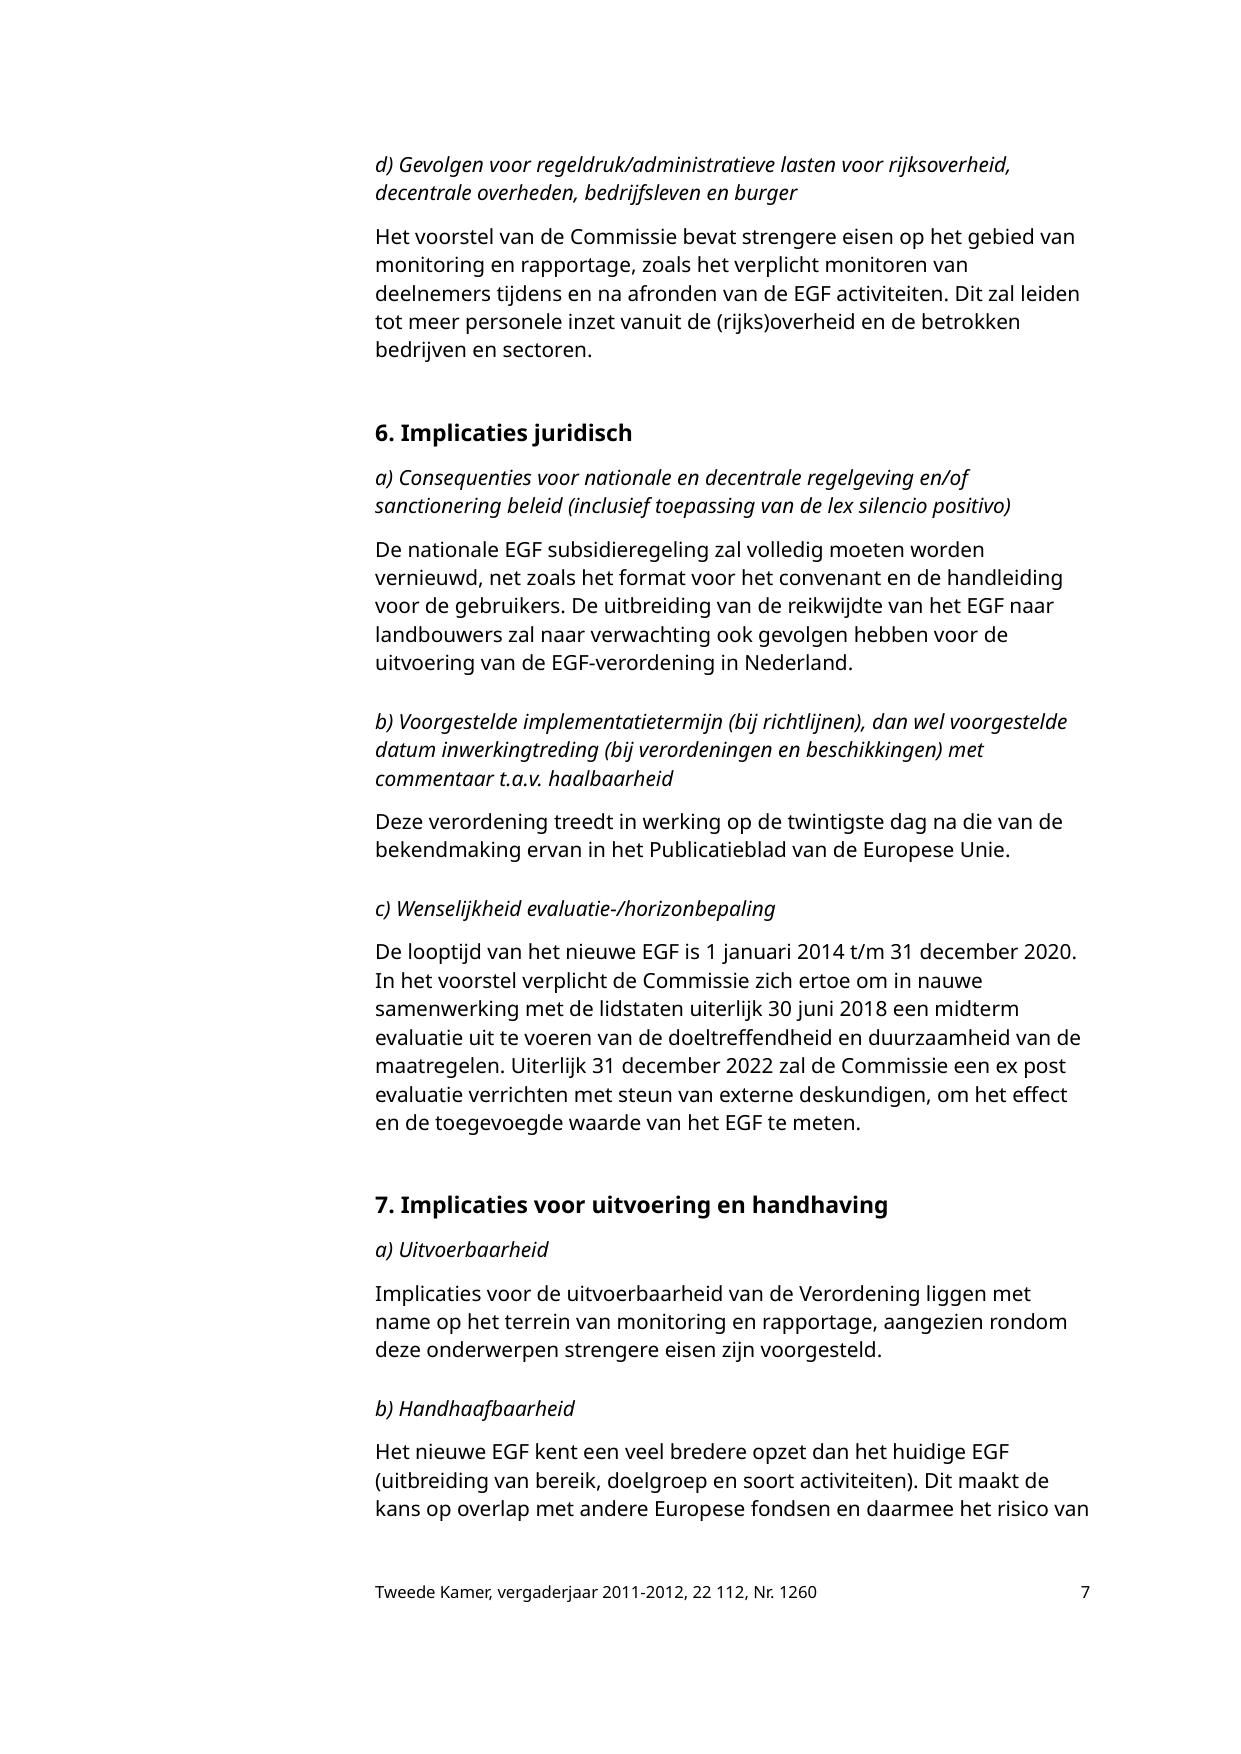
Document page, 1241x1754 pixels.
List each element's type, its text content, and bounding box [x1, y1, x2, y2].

text c) Wenselijkheid evaluatie-/horizonbepaling [375, 894, 1090, 922]
subtitle 6. Implicaties juridisch [375, 417, 1090, 448]
text d) Gevolgen voor regeldruk/administratieve lasten voor rijksoverheid, decentrale overheden, bedrijfsleven en burger [375, 150, 1090, 207]
text De nationale EGF subsidieregeling zal volledig moeten worden vernieuwd, net zoals het format voor het convenant en de handleiding voor de gebruikers. De uitbreiding van de reikwijdte van het EGF naar landbouwers zal naar verwachting ook gevolgen hebben voor de uitvoering van de EGF-verordening in Nederland. [375, 535, 1090, 677]
text Implicaties voor de uitvoerbaarheid van de Verordening liggen met name op het terrein van monitoring en rapportage, aangezien rondom deze onderwerpen strengere eisen zijn voorgesteld. [375, 1279, 1090, 1364]
text b) Handhaafbaarheid [375, 1394, 1090, 1422]
text De looptijd van het nieuwe EGF is 1 januari 2014 t/m 31 december 2020. In het voorstel verplicht de Commissie zich ertoe om in nauwe samenwerking met de lidstaten uiterlijk 30 juni 2018 een midterm evaluatie uit te voeren van de doeltreffendheid en duurzaamheid van de maatregelen. Uiterlijk 31 december 2022 zal de Commissie een ex post evaluatie verrichten met steun van externe deskundigen, om het effect en de toegevoegde waarde van het EGF te meten. [375, 937, 1090, 1137]
text a) Uitvoerbaarheid [375, 1235, 1090, 1264]
text Het voorstel van de Commissie bevat strengere eisen op het gebied van monitoring en rapportage, zoals het verplicht monitoren van deelnemers tijdens en na afronden van de EGF activiteiten. Dit zal leiden tot meer personele inzet vanuit de (rijks)overheid en de betrokken bedrijven en sectoren. [375, 222, 1090, 364]
text Deze verordening treedt in werking op de twintigste dag na die van de bekendmaking ervan in het Publicatieblad van de Europese Unie. [375, 807, 1090, 864]
subtitle 7. Implicaties voor uitvoering en handhaving [375, 1189, 1090, 1220]
text a) Consequenties voor nationale en decentrale regelgeving en/of sanctionering beleid (inclusief toepassing van de lex silencio positivo) [375, 463, 1090, 520]
text Het nieuwe EGF kent een veel bredere opzet dan het huidige EGF (uitbreiding van bereik, doelgroep en soort activiteiten). Dit maakt de kans op overlap met andere Europese fondsen en daarmee het risico van [375, 1437, 1090, 1523]
text b) Voorgestelde implementatietermijn (bij richtlijnen), dan wel voorgestelde datum inwerkingtreding (bij verordeningen en beschikkingen) met commentaar t.a.v. haalbaarheid [375, 707, 1090, 792]
